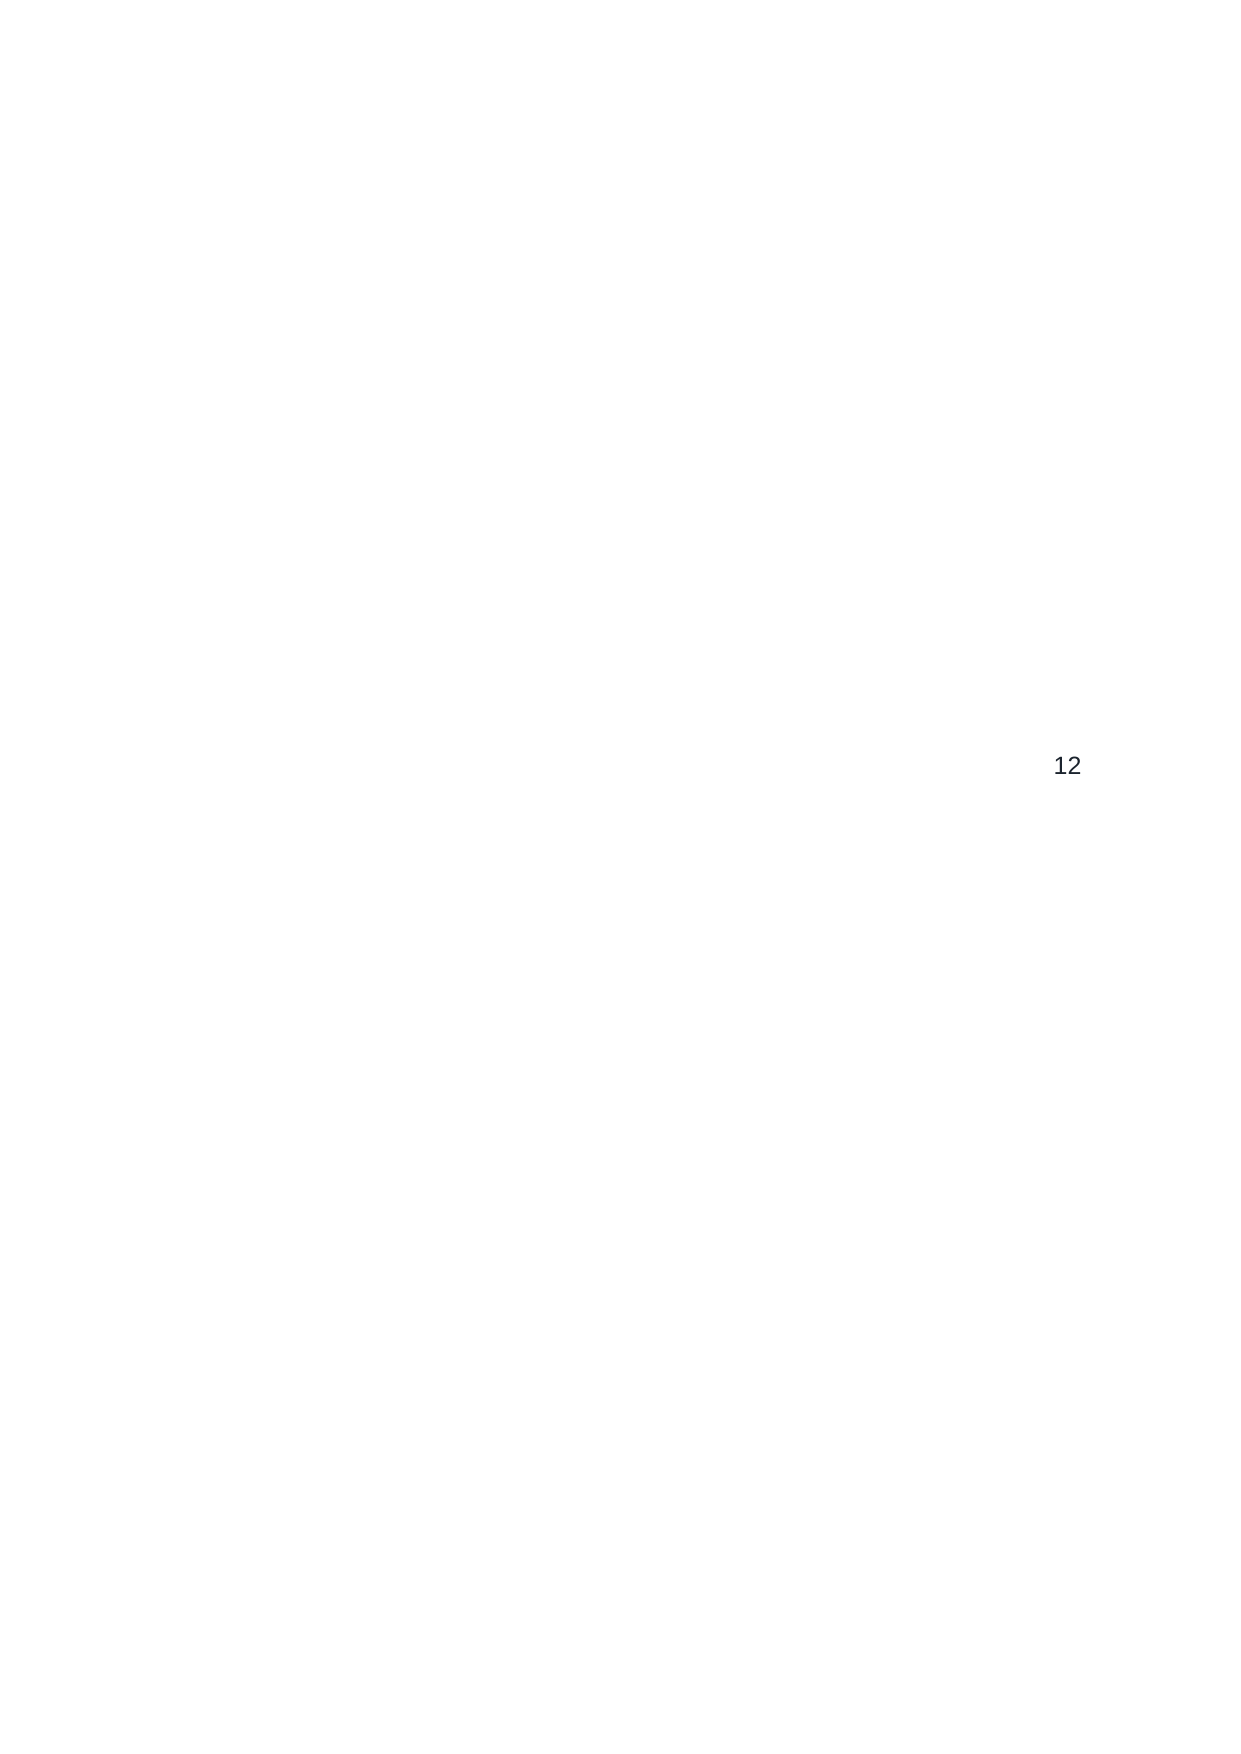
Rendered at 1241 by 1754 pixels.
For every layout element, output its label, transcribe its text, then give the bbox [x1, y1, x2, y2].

text 12 [148, 751, 1093, 780]
